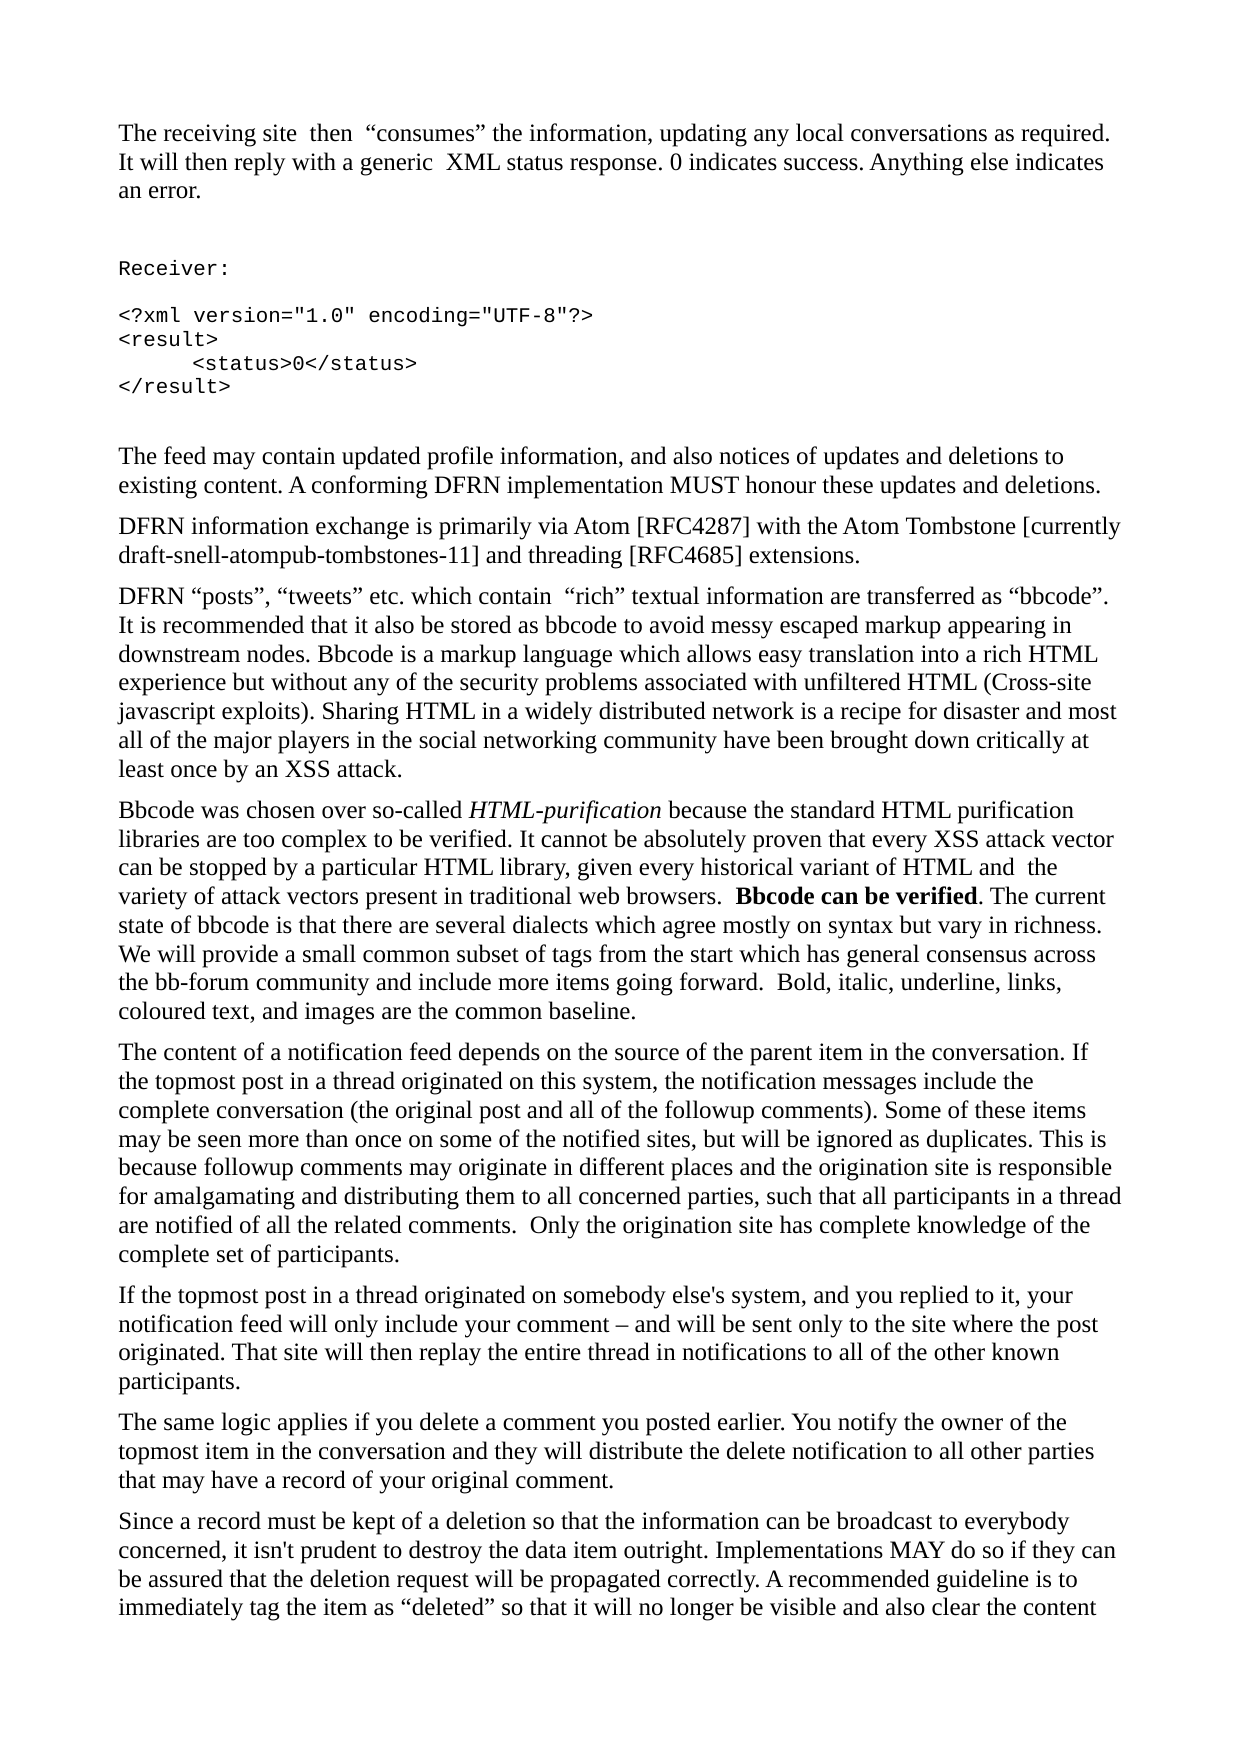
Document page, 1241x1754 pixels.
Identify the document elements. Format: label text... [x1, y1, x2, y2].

text If the topmost post in a thread originated on somebody else's system, and you replied to it, your notification feed will only include your comment – and will be sent only to the site where the post originated. That site will then replay the entire thread in notifications to all of the other known participants. [118, 1280, 1122, 1395]
text The feed may contain updated profile information, and also notices of updates and deletions to existing content. A conforming DFRN implementation MUST honour these updates and deletions. [118, 441, 1122, 499]
text DFRN “posts”, “tweets” etc. which contain “rich” textual information are transferred as “bbcode”. It is recommended that it also be stored as bbcode to avoid messy escaped markup appearing in downstream nodes. Bbcode is a markup language which allows easy translation into a rich HTML experience but without any of the security problems associated with unfiltered HTML (Cross-site javascript exploits). Sharing HTML in a widely distributed network is a recipe for disaster and most all of the major players in the social networking community have been brought down critically at least once by an XSS attack. [118, 581, 1122, 782]
text The same logic applies if you delete a comment you posted earlier. You notify the owner of the topmost item in the conversation and they will distribute the delete notification to all other parties that may have a record of your original comment. [118, 1407, 1122, 1494]
text Since a record must be kept of a deletion so that the information can be broadcast to everybody concerned, it isn't prudent to destroy the data item outright. Implementations MAY do so if they can be assured that the deletion request will be propagated correctly. A recommended guideline is to immediately tag the item as “deleted” so that it will no longer be visible and also clear the content [118, 1506, 1122, 1621]
text <status>0</status> [118, 353, 1122, 376]
text <result> [118, 329, 1122, 353]
text <?xml version="1.0" encoding="UTF-8"?> [118, 305, 1122, 329]
text Bbcode was chosen over so-called HTML-purification because the standard HTML purification libraries are too complex to be verified. It cannot be absolutely proven that every XSS attack vector can be stopped by a particular HTML library, given every historical variant of HTML and the variety of attack vectors present in traditional web browsers. Bbcode can be verified. The current state of bbcode is that there are several dialects which agree mostly on syntax but vary in richness. We will provide a small common subset of tags from the start which has general consensus across the bb-forum community and include more items going forward. Bold, italic, underline, links, coloured text, and images are the common baseline. [118, 795, 1122, 1025]
text The content of a notification feed depends on the source of the parent item in the conversation. If the topmost post in a thread originated on this system, the notification messages include the complete conversation (the original post and all of the followup comments). Some of these items may be seen more than once on some of the notified sites, but will be ignored as duplicates. This is because followup comments may originate in different places and the origination site is responsible for amalgamating and distributing them to all concerned parties, such that all participants in a thread are notified of all the related comments. Only the origination site has complete knowledge of the complete set of participants. [118, 1037, 1122, 1267]
text </result> [118, 376, 1122, 400]
text Receiver: [118, 258, 1122, 282]
text The receiving site then “consumes” the information, updating any local conversations as required. It will then reply with a generic XML status response. 0 indicates success. Anything else indicates an error. [118, 118, 1122, 204]
text DFRN information exchange is primarily via Atom [RFC4287] with the Atom Tombstone [currently draft-snell-atompub-tombstones-11] and threading [RFC4685] extensions. [118, 511, 1122, 569]
